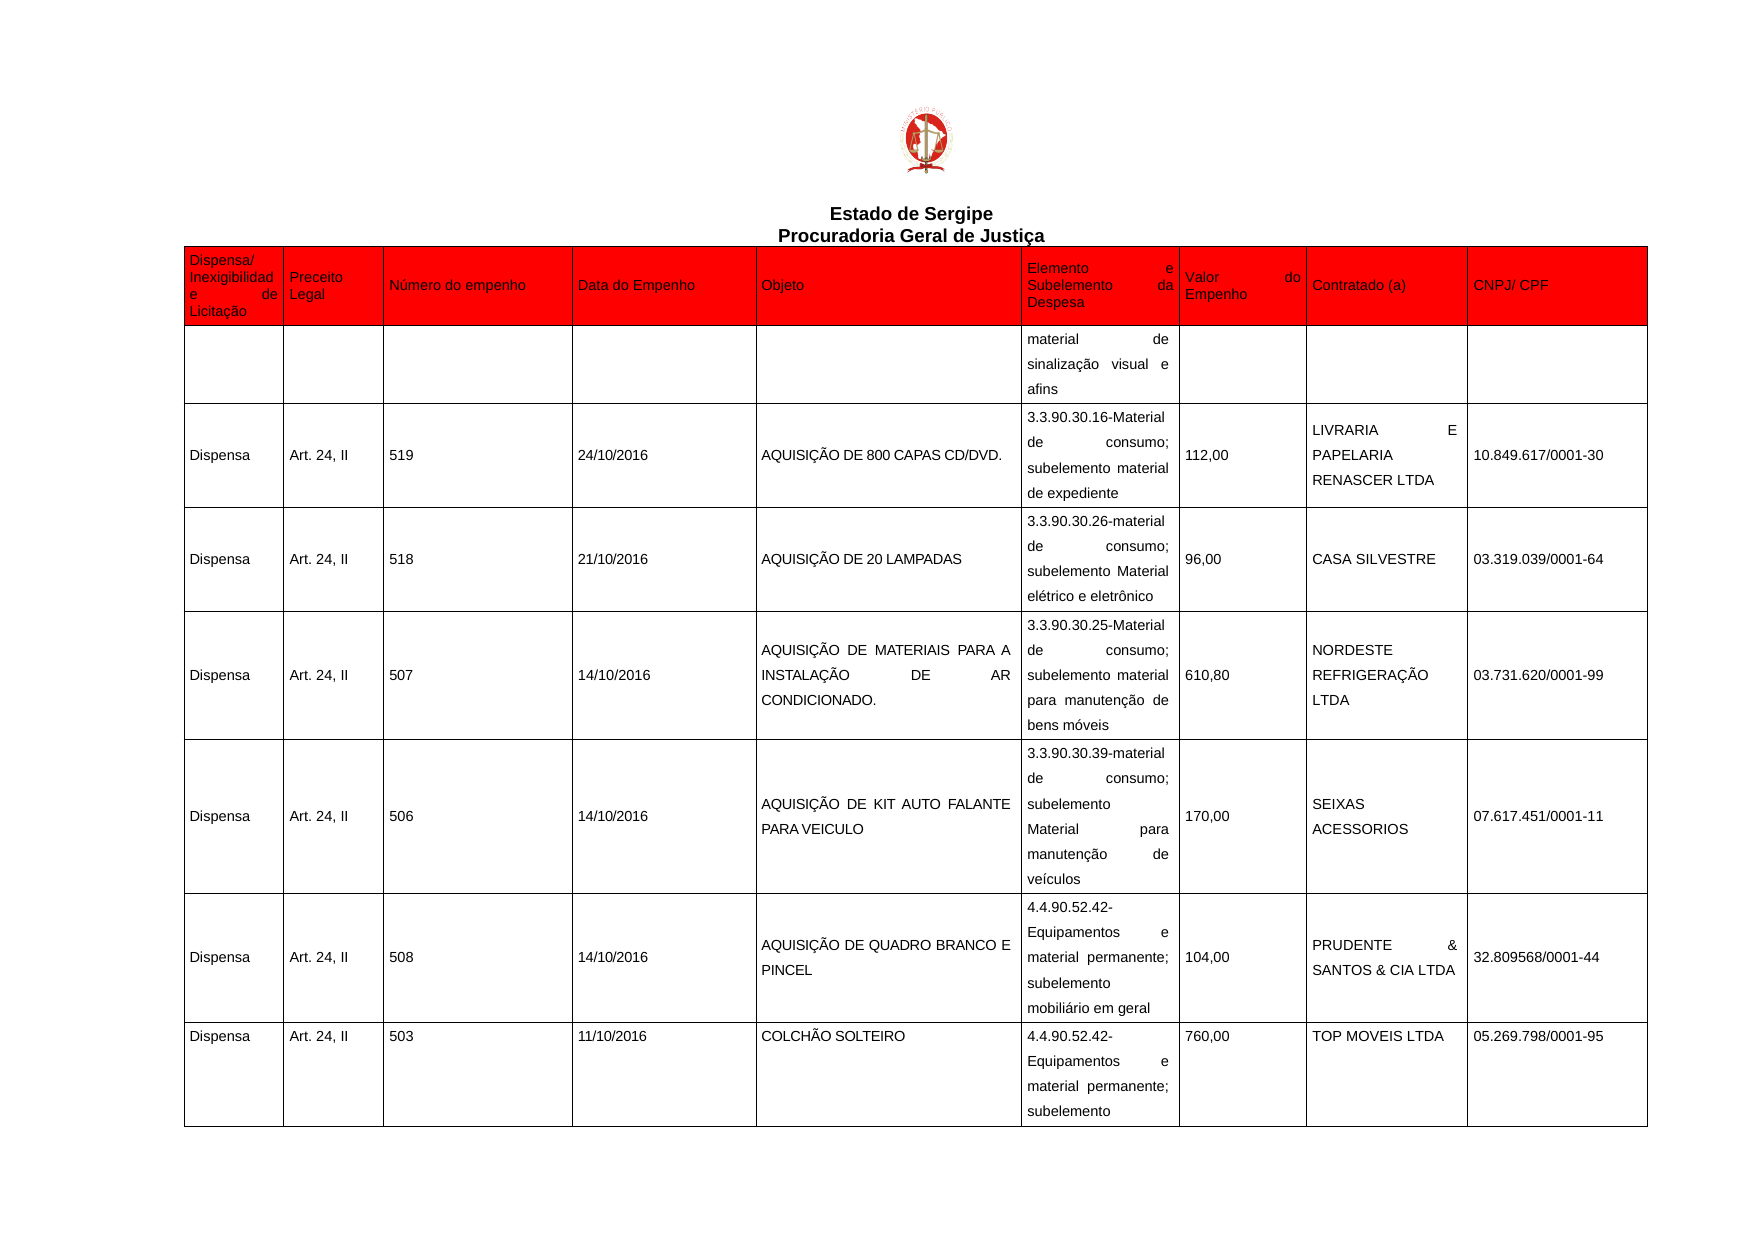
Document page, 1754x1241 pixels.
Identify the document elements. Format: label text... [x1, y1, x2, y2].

table_cell [284, 326, 383, 403]
table_cell [573, 326, 756, 403]
table_cell 14/10/2016 [573, 894, 756, 1022]
table_header Valor do Empenho [1180, 247, 1306, 325]
table_cell 104,00 [1180, 894, 1306, 1022]
table_cell 11/10/2016 [573, 1023, 756, 1126]
table_cell 03.731.620/0001-99 [1468, 612, 1647, 739]
table_cell NORDESTE REFRIGERAÇÃO LTDA [1307, 612, 1467, 739]
table_cell 4.4.90.52.42-Equipamentos e material permanente; subelemento mobiliário em geral [1022, 894, 1179, 1022]
table_cell 610,80 [1180, 612, 1306, 739]
table_header Número do empenho [384, 247, 572, 325]
table_cell 3.3.90.30.25-Material de consumo; subelemento material para manutenção de bens móveis [1022, 612, 1179, 739]
table_cell PRUDENTE & SANTOS & CIA LTDA [1307, 894, 1467, 1022]
table_cell 518 [384, 508, 572, 611]
table_header Elemento e Subelemento da Despesa [1022, 247, 1179, 325]
table_cell AQUISIÇÃO DE QUADRO BRANCO E PINCEL [757, 894, 1021, 1022]
table_cell Art. 24, II [284, 894, 383, 1022]
table_cell 506 [384, 740, 572, 893]
table_cell Dispensa [185, 740, 283, 893]
table_cell [1468, 326, 1647, 403]
table_header Contratado (a) [1307, 247, 1467, 325]
table_cell 32.809568/0001-44 [1468, 894, 1647, 1022]
table_header Dispensa/Inexigibilidade de Licitação [185, 247, 283, 325]
table_cell 07.617.451/0001-11 [1468, 740, 1647, 893]
table_cell 519 [384, 404, 572, 507]
table_cell AQUISIÇÃO DE 20 LAMPADAS [757, 508, 1021, 611]
table_cell AQUISIÇÃO DE KIT AUTO FALANTE PARA VEICULO [757, 740, 1021, 893]
table_cell 03.319.039/0001-64 [1468, 508, 1647, 611]
table_cell TOP MOVEIS LTDA [1307, 1023, 1467, 1126]
table_cell Dispensa [185, 508, 283, 611]
table_cell Art. 24, II [284, 740, 383, 893]
table_cell 508 [384, 894, 572, 1022]
table_cell [1307, 326, 1467, 403]
table_cell 3.3.90.30.16-Material de consumo; subelemento material de expediente [1022, 404, 1179, 507]
table_cell [1180, 326, 1306, 403]
table_cell Dispensa [185, 612, 283, 739]
table_cell [757, 326, 1021, 403]
table_header Objeto [757, 247, 1021, 325]
table_cell Art. 24, II [284, 508, 383, 611]
table_cell [185, 326, 283, 403]
table_cell 4.4.90.52.42-Equipamentos e material permanente; subelemento [1022, 1023, 1179, 1126]
table_cell CASA SILVESTRE [1307, 508, 1467, 611]
table_cell 05.269.798/0001-95 [1468, 1023, 1647, 1126]
table_cell Dispensa [185, 1023, 283, 1126]
table_cell 14/10/2016 [573, 740, 756, 893]
table_cell 507 [384, 612, 572, 739]
table_cell [384, 326, 572, 403]
table_cell Art. 24, II [284, 1023, 383, 1126]
table_cell 503 [384, 1023, 572, 1126]
table_cell 24/10/2016 [573, 404, 756, 507]
table_cell Art. 24, II [284, 612, 383, 739]
table_cell 170,00 [1180, 740, 1306, 893]
table_cell 21/10/2016 [573, 508, 756, 611]
table_cell 760,00 [1180, 1023, 1306, 1126]
table_header CNPJ/ CPF [1468, 247, 1647, 325]
table_cell COLCHÃO SOLTEIRO [757, 1023, 1021, 1126]
table_header Preceito Legal [284, 247, 383, 325]
table_cell 3.3.90.30.39-material de consumo; subelemento Material para manutenção de veículos [1022, 740, 1179, 893]
table_cell Art. 24, II [284, 404, 383, 507]
table_cell material de sinalização visual e afins [1022, 326, 1179, 403]
table_cell 10.849.617/0001-30 [1468, 404, 1647, 507]
table_cell SEIXAS ACESSORIOS [1307, 740, 1467, 893]
table_cell Dispensa [185, 894, 283, 1022]
table_cell AQUISIÇÃO DE 800 CAPAS CD/DVD. [757, 404, 1021, 507]
table_cell AQUISIÇÃO DE MATERIAIS PARA A INSTALAÇÃO DE AR CONDICIONADO. [757, 612, 1021, 739]
table_cell LIVRARIA E PAPELARIA RENASCER LTDA [1307, 404, 1467, 507]
table_cell Dispensa [185, 404, 283, 507]
table_cell 96,00 [1180, 508, 1306, 611]
table_header Data do Empenho [573, 247, 756, 325]
table_cell 14/10/2016 [573, 612, 756, 739]
table_cell 3.3.90.30.26-material de consumo; subelemento Material elétrico e eletrônico [1022, 508, 1179, 611]
table_cell 112,00 [1180, 404, 1306, 507]
